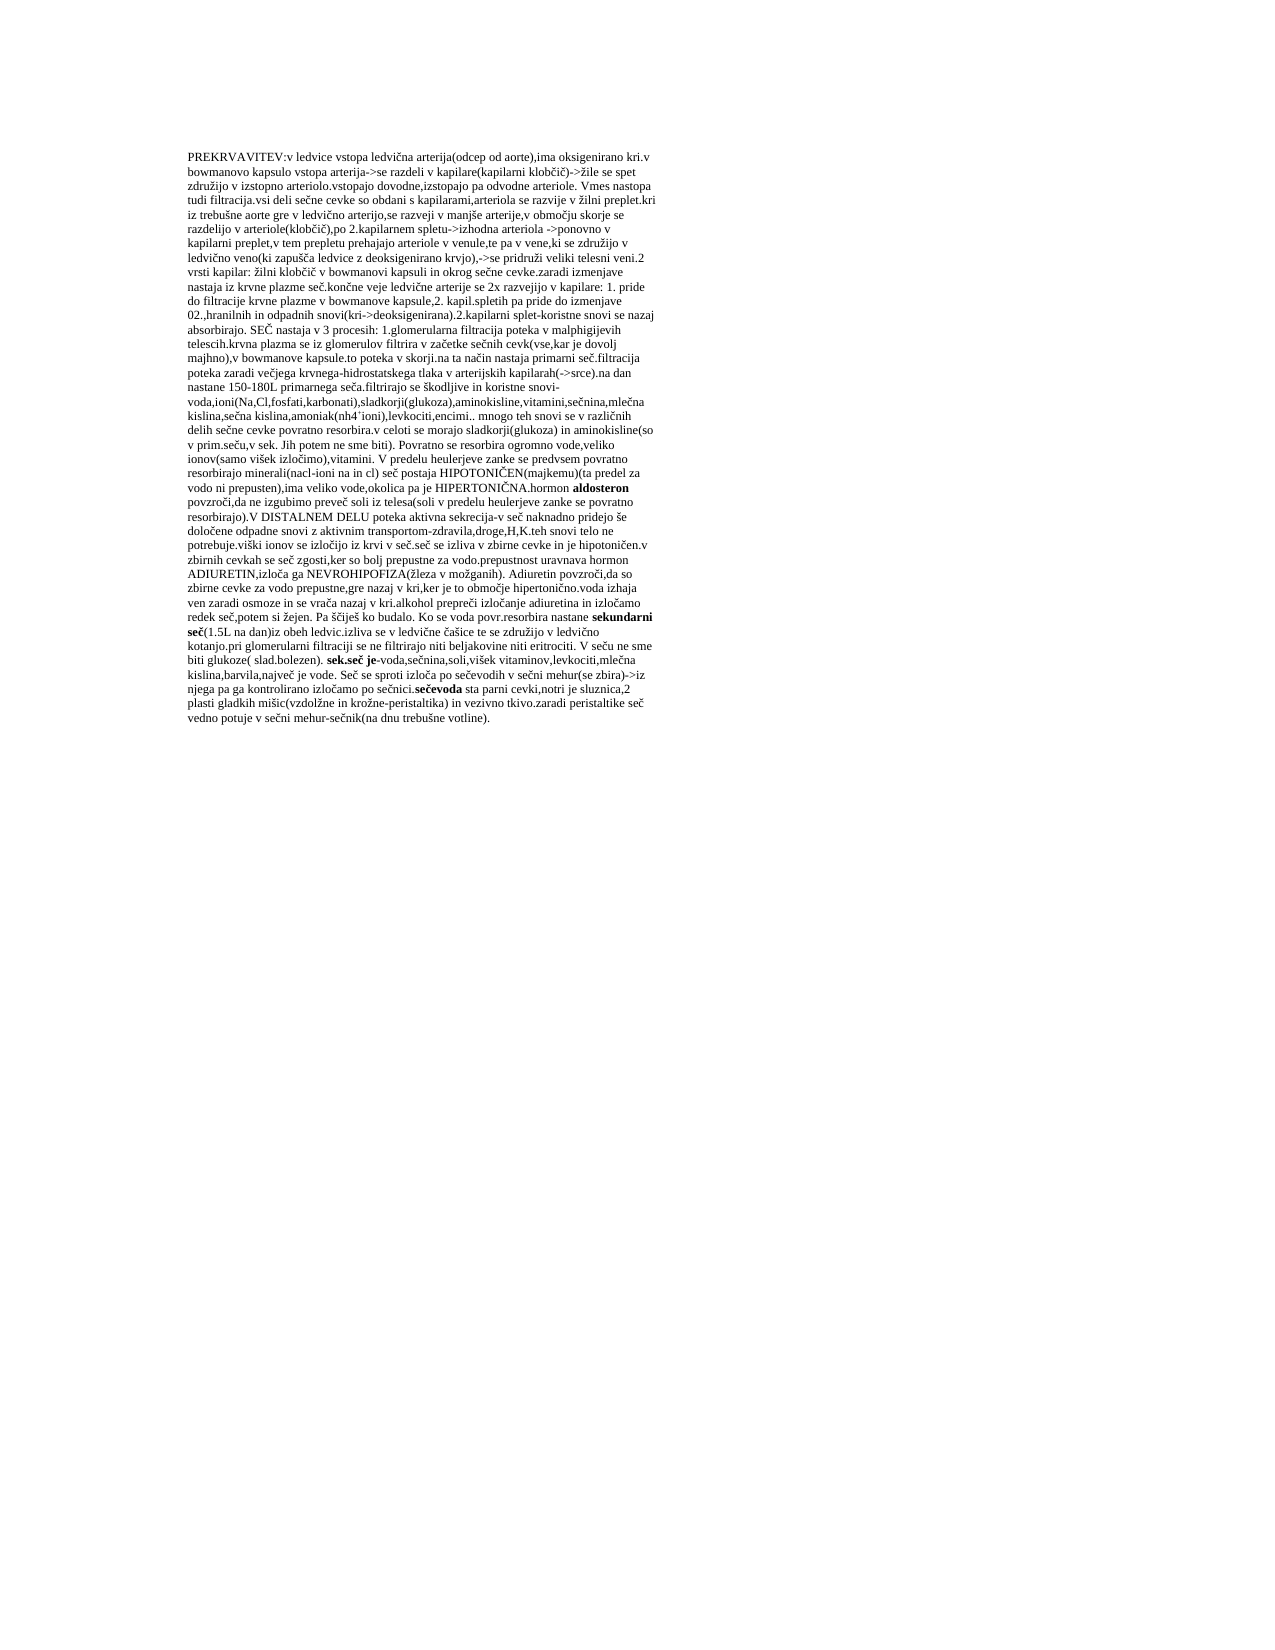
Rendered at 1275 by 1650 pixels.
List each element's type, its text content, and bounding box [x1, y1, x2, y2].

text PREKRVAVITEV:v ledvice vstopa ledvična arterija(odcep od aorte),ima oksigenirano kri.v bowmanovo kapsulo vstopa arterija->se razdeli v kapilare(kapilarni klobčič)->žile se spet združijo v izstopno arteriolo.vstopajo dovodne,izstopajo pa odvodne arteriole. Vmes nastopa tudi filtracija.vsi deli sečne cevke so obdani s kapilarami,arteriola se razvije v žilni preplet.kri iz trebušne aorte gre v ledvično arterijo,se razveji v manjše arterije,v območju skorje se razdelijo v arteriole(klobčič),po 2.kapilarnem spletu->izhodna arteriola ->ponovno v kapilarni preplet,v tem prepletu prehajajo arteriole v venule,te pa v vene,ki se združijo v ledvično veno(ki zapušča ledvice z deoksigenirano krvjo),->se pridruži veliki telesni veni.2 vrsti kapilar: žilni klobčič v bowmanovi kapsuli in okrog sečne cevke.zaradi izmenjave nastaja iz krvne plazme seč.končne veje ledvične arterije se 2x razvejijo v kapilare: 1. pride do filtracije krvne plazme v bowmanove kapsule,2. kapil.spletih pa pride do izmenjave 02.,hranilnih in odpadnih snovi(kri->deoksigenirana).2.kapilarni splet-koristne snovi se nazaj absorbirajo. SEČ nastaja v 3 procesih: 1.glomerularna filtracija poteka v malphigijevih telescih.krvna plazma se iz glomerulov filtrira v začetke sečnih cevk(vse,kar je dovolj majhno),v bowmanove kapsule.to poteka v skorji.na ta način nastaja primarni seč.filtracija poteka zaradi večjega krvnega-hidrostatskega tlaka v arterijskih kapilarah(->srce).na dan nastane 150-180L primarnega seča.filtrirajo se škodljive in koristne snovi-voda,ioni(Na,Cl,fosfati,karbonati),sladkorji(glukoza),aminokisline,vitamini,sečnina,mlečna kislina,sečna kislina,amoniak(nh4+ioni),levkociti,encimi.. mnogo teh snovi se v različnih delih sečne cevke povratno resorbira.v celoti se morajo sladkorji(glukoza) in aminokisline(so v prim.seču,v sek. Jih potem ne sme biti). Povratno se resorbira ogromno vode,veliko ionov(samo višek izločimo),vitamini. V predelu heulerjeve zanke se predvsem povratno resorbirajo minerali(nacl-ioni na in cl) seč postaja HIPOTONIČEN(majkemu)(ta predel za vodo ni prepusten),ima veliko vode,okolica pa je HIPERTONIČNA.hormon aldosteron povzroči,da ne izgubimo preveč soli iz telesa(soli v predelu heulerjeve zanke se povratno resorbirajo).V DISTALNEM DELU poteka aktivna sekrecija-v seč naknadno pridejo še določene odpadne snovi z aktivnim transportom-zdravila,droge,H,K.teh snovi telo ne potrebuje.viški ionov se izločijo iz krvi v seč.seč se izliva v zbirne cevke in je hipotoničen.v zbirnih cevkah se seč zgosti,ker so bolj prepustne za vodo.prepustnost uravnava hormon ADIURETIN,izloča ga NEVROHIPOFIZA(žleza v možganih). Adiuretin povzroči,da so zbirne cevke za vodo prepustne,gre nazaj v kri,ker je to območje hipertonično.voda izhaja ven zaradi osmoze in se vrača nazaj v kri.alkohol prepreči izločanje adiuretina in izločamo redek seč,potem si žejen. Pa ščiješ ko budalo. Ko se voda povr.resorbira nastane sekundarni seč(1.5L na dan)iz obeh ledvic.izliva se v ledvične čašice te se združijo v ledvično kotanjo.pri glomerularni filtraciji se ne filtrirajo niti beljakovine niti eritrociti. V seču ne sme biti glukoze( slad.bolezen). sek.seč je-voda,sečnina,soli,višek vitaminov,levkociti,mlečna kislina,barvila,največ je vode. Seč se sproti izloča po sečevodih v sečni mehur(se zbira)->iz njega pa ga kontrolirano izločamo po sečnici.sečevoda sta parni cevki,notri je sluznica,2 plasti gladkih mišic(vzdolžne in krožne-peristaltika) in vezivno tkivo.zaradi peristaltike seč vedno potuje v sečni mehur-sečnik(na dnu trebušne votline). [187, 150, 656, 725]
